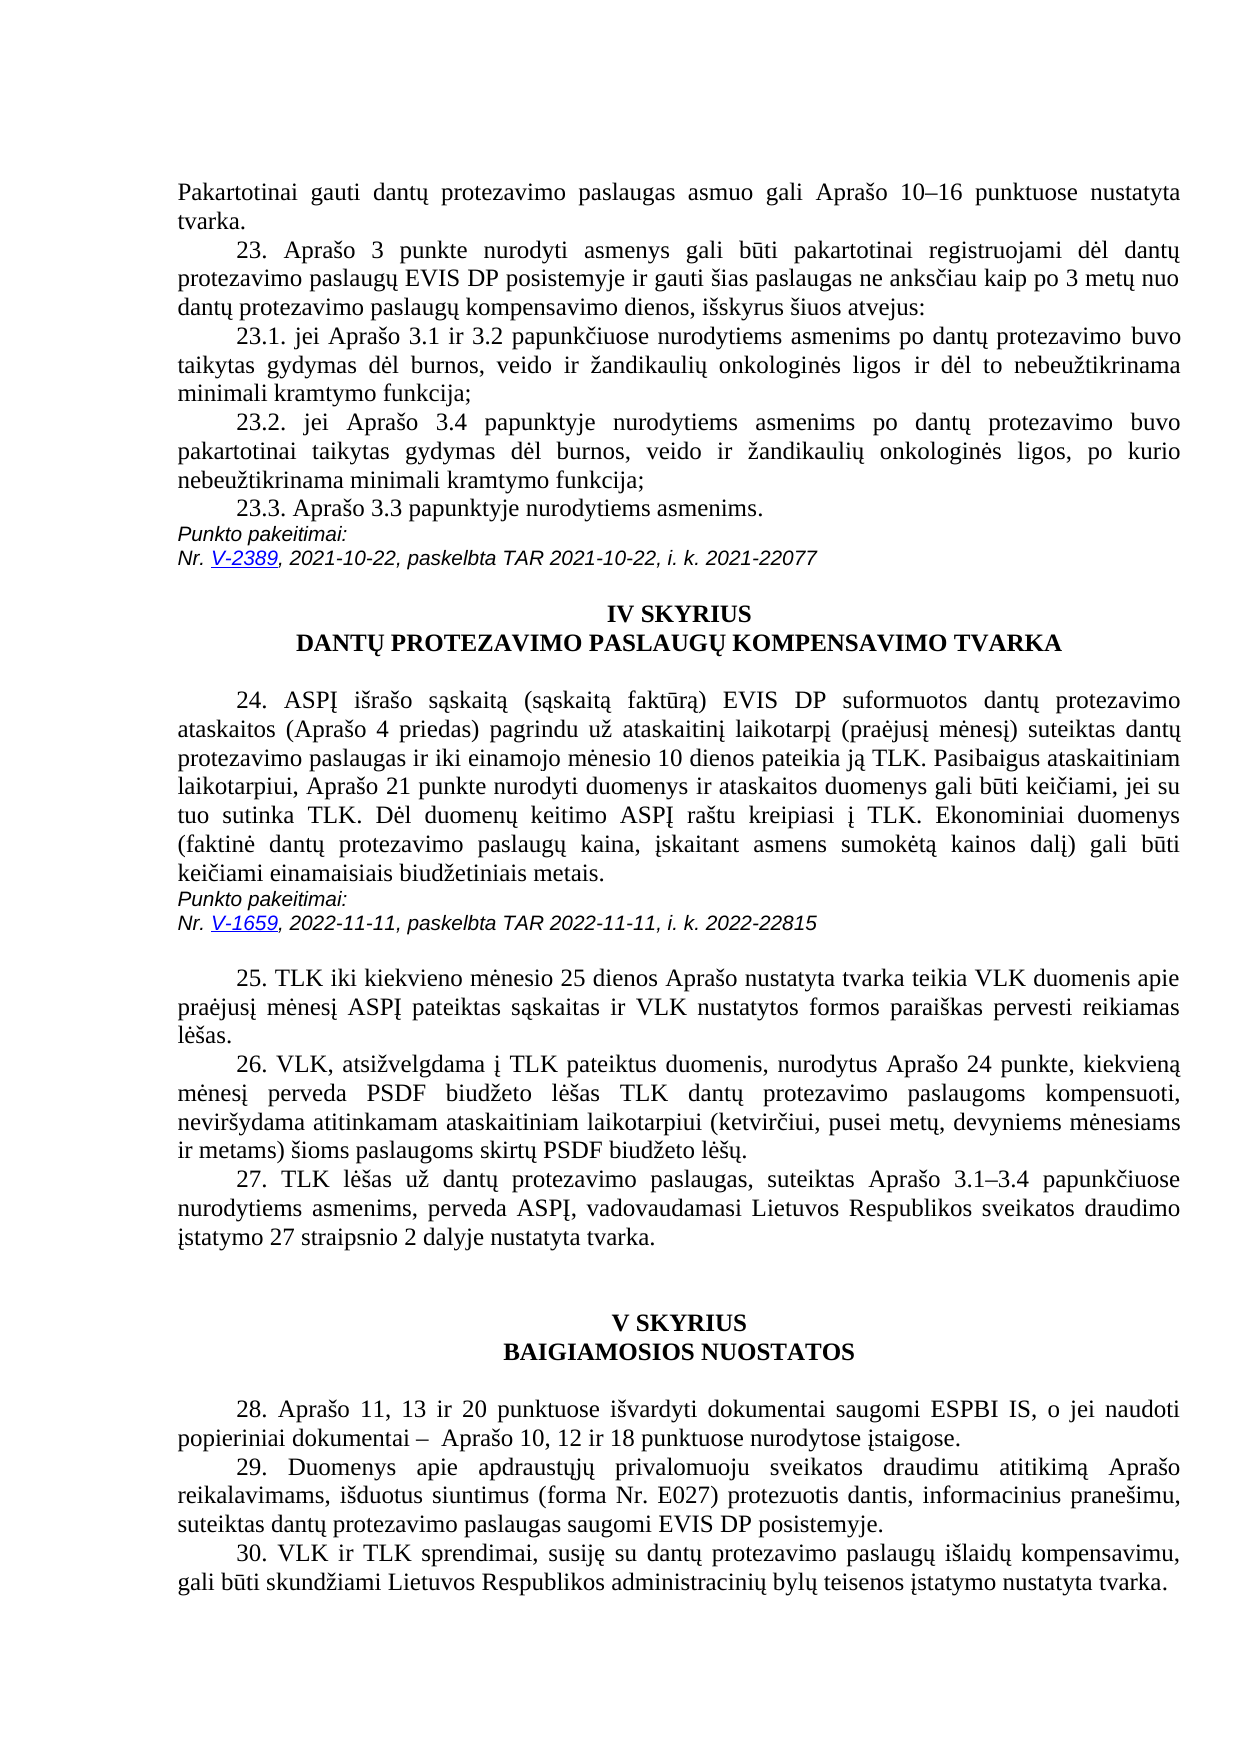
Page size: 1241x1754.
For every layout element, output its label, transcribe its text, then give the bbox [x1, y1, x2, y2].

text 23. Aprašo 3 punkte nurodyti asmenys gali būti pakartotinai registruojami dėl dantų protezavimo paslaugų EVIS DP posistemyje ir gauti šias paslaugas ne anksčiau kaip po 3 metų nuo dantų protezavimo paslaugų kompensavimo dienos, išskyrus šiuos atvejus: [177, 235, 1181, 321]
text V SKYRIUS [177, 1308, 1181, 1337]
text Nr. V-1659, 2022-11-11, paskelbta TAR 2022-11-11, i. k. 2022-22815 [177, 910, 1181, 934]
text 24. ASPĮ išrašo sąskaitą (sąskaitą faktūrą) EVIS DP suformuotos dantų protezavimo ataskaitos (Aprašo 4 priedas) pagrindu už ataskaitinį laikotarpį (praėjusį mėnesį) suteiktas dantų protezavimo paslaugas ir iki einamojo mėnesio 10 dienos pateikia ją TLK. Pasibaigus ataskaitiniam laikotarpiui, Aprašo 21 punkte nurodyti duomenys ir ataskaitos duomenys gali būti keičiami, jei su tuo sutinka TLK. Dėl duomenų keitimo ASPĮ raštu kreipiasi į TLK. Ekonominiai duomenys (faktinė dantų protezavimo paslaugų kaina, įskaitant asmens sumokėtą kainos dalį) gali būti keičiami einamaisiais biudžetiniais metais. [177, 685, 1181, 886]
text 28. Aprašo 11, 13 ir 20 punktuose išvardyti dokumentai saugomi ESPBI IS, o jei naudoti popieriniai dokumentai – Aprašo 10, 12 ir 18 punktuose nurodytose įstaigose. [177, 1394, 1181, 1452]
text 23.3. Aprašo 3.3 papunktyje nurodytiems asmenims. [177, 493, 1181, 522]
text 26. VLK, atsižvelgdama į TLK pateiktus duomenis, nurodytus Aprašo 24 punkte, kiekvieną mėnesį perveda PSDF biudžeto lėšas TLK dantų protezavimo paslaugoms kompensuoti, neviršydama atitinkamam ataskaitiniam laikotarpiui (ketvirčiui, pusei metų, devyniems mėnesiams ir metams) šioms paslaugoms skirtų PSDF biudžeto lėšų. [177, 1049, 1181, 1164]
text 27. TLK lėšas už dantų protezavimo paslaugas, suteiktas Aprašo 3.1–3.4 papunkčiuose nurodytiems asmenims, perveda ASPĮ, vadovaudamasi Lietuvos Respublikos sveikatos draudimo įstatymo 27 straipsnio 2 dalyje nustatyta tvarka. [177, 1164, 1181, 1251]
text 29. Duomenys apie apdraustųjų privalomuoju sveikatos draudimu atitikimą Aprašo reikalavimams, išduotus siuntimus (forma Nr. E027) protezuotis dantis, informacinius pranešimu, suteiktas dantų protezavimo paslaugas saugomi EVIS DP posistemyje. [177, 1452, 1181, 1538]
text Punkto pakeitimai: [177, 886, 1181, 910]
text Pakartotinai gauti dantų protezavimo paslaugas asmuo gali Aprašo 10–16 punktuose nustatyta tvarka. [177, 177, 1181, 235]
text 30. VLK ir TLK sprendimai, susiję su dantų protezavimo paslaugų išlaidų kompensavimu, gali būti skundžiami Lietuvos Respublikos administracinių bylų teisenos įstatymo nustatyta tvarka. [177, 1538, 1181, 1596]
text DANTŲ PROTEZAVIMO PASLAUGŲ KOMPENSAVIMO TVARKA [177, 628, 1181, 656]
text Iv SKYRIUS [177, 599, 1181, 628]
text 23.1. jei Aprašo 3.1 ir 3.2 papunkčiuose nurodytiems asmenims po dantų protezavimo buvo taikytas gydymas dėl burnos, veido ir žandikaulių onkologinės ligos ir dėl to nebeužtikrinama minimali kramtymo funkcija; [177, 321, 1181, 407]
text 25. TLK iki kiekvieno mėnesio 25 dienos Aprašo nustatyta tvarka teikia VLK duomenis apie praėjusį mėnesį ASPĮ pateiktas sąskaitas ir VLK nustatytos formos paraiškas pervesti reikiamas lėšas. [177, 963, 1181, 1049]
text Nr. V-2389, 2021-10-22, paskelbta TAR 2021-10-22, i. k. 2021-22077 [177, 546, 1181, 570]
text 23.2. jei Aprašo 3.4 papunktyje nurodytiems asmenims po dantų protezavimo buvo pakartotinai taikytas gydymas dėl burnos, veido ir žandikaulių onkologinės ligos, po kurio nebeužtikrinama minimali kramtymo funkcija; [177, 407, 1181, 493]
text Punkto pakeitimai: [177, 522, 1181, 546]
text BAIGIAMOSIOS NUOSTATOS [177, 1337, 1181, 1366]
